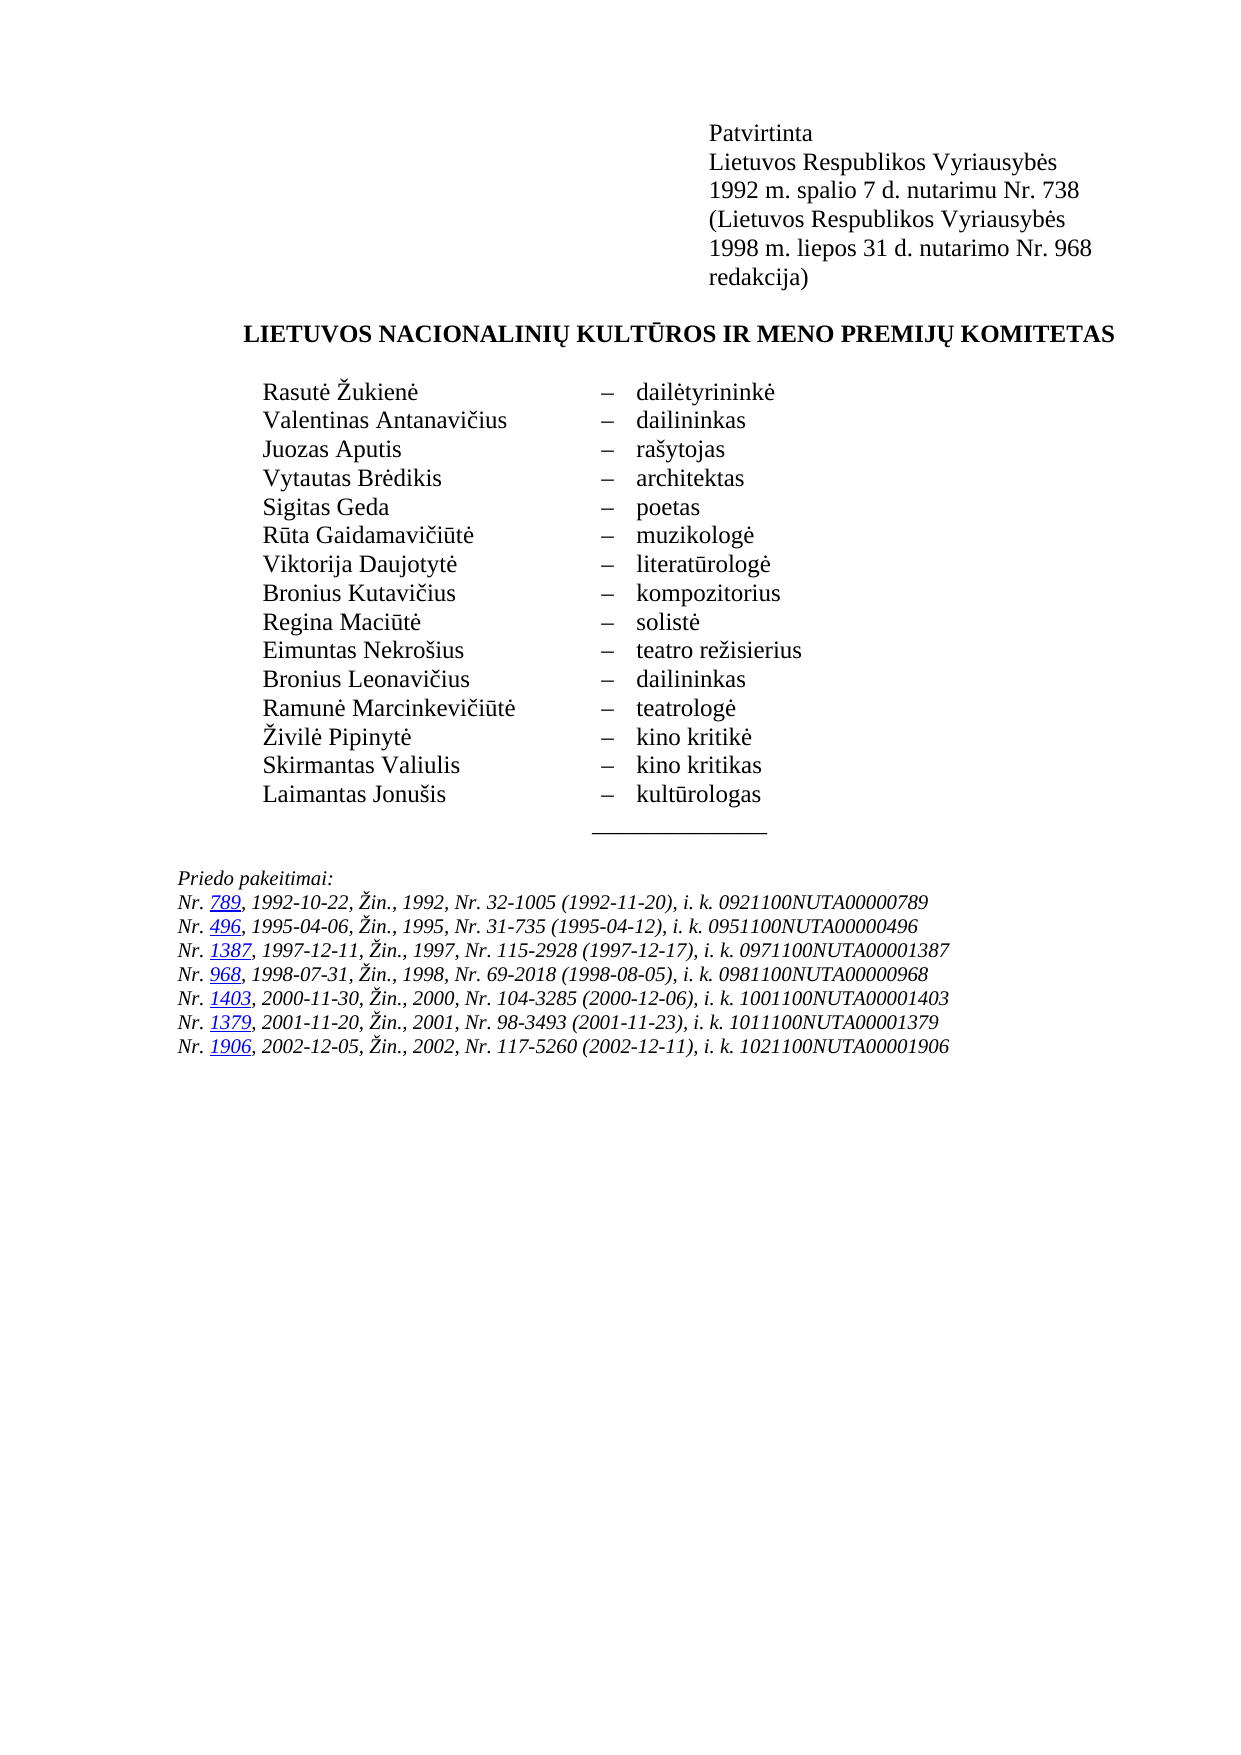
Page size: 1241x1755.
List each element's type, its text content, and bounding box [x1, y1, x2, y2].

table_cell kino kritikas [625, 751, 1107, 779]
table_header Rasutė Žukienė [177, 377, 588, 406]
text 1992 m. spalio 7 d. nutarimu Nr. 738 [177, 176, 1181, 204]
table_cell dailininkas [625, 664, 1107, 693]
table_cell rašytojas [625, 434, 1107, 463]
table_cell – [588, 521, 625, 549]
table_cell Živilė Pipinytė [177, 722, 588, 751]
table_cell teatro režisierius [625, 636, 1107, 664]
table_cell – [588, 434, 625, 463]
table_cell – [588, 664, 625, 693]
table_cell – [588, 549, 625, 578]
table_header – [588, 377, 625, 406]
table_cell kultūrologas [625, 779, 1107, 808]
table_cell – [588, 751, 625, 779]
table_cell – [588, 722, 625, 751]
table_cell Sigitas Geda [177, 492, 588, 521]
table_cell Ramunė Marcinkevičiūtė [177, 693, 588, 722]
table_cell – [588, 406, 625, 434]
table_cell solistė [625, 607, 1107, 636]
table_cell – [588, 492, 625, 521]
text ______________ [177, 808, 1181, 837]
table_cell Valentinas Antanavičius [177, 406, 588, 434]
table_cell – [588, 607, 625, 636]
table_cell Viktorija Daujotytė [177, 549, 588, 578]
text Nr. 1403, 2000-11-30, Žin., 2000, Nr. 104-3285 (2000-12-06), i. k. 1001100NUTA00001403 [177, 986, 1181, 1010]
text Nr. 496, 1995-04-06, Žin., 1995, Nr. 31-735 (1995-04-12), i. k. 0951100NUTA00000496 [177, 914, 1181, 938]
text Nr. 1387, 1997-12-11, Žin., 1997, Nr. 115-2928 (1997-12-17), i. k. 0971100NUTA00001387 [177, 938, 1181, 962]
table_cell poetas [625, 492, 1107, 521]
text Nr. 1379, 2001-11-20, Žin., 2001, Nr. 98-3493 (2001-11-23), i. k. 1011100NUTA00001379 [177, 1010, 1181, 1034]
table_cell – [588, 779, 625, 808]
table_cell – [588, 463, 625, 492]
table_cell Rūta Gaidamavičiūtė [177, 521, 588, 549]
text Nr. 968, 1998-07-31, Žin., 1998, Nr. 69-2018 (1998-08-05), i. k. 0981100NUTA00000968 [177, 962, 1181, 986]
table_cell muzikologė [625, 521, 1107, 549]
text (Lietuvos Respublikos Vyriausybės [177, 204, 1181, 233]
table_header dailėtyrininkė [625, 377, 1107, 406]
table_cell dailininkas [625, 406, 1107, 434]
table_cell teatrologė [625, 693, 1107, 722]
text Nr. 789, 1992-10-22, Žin., 1992, Nr. 32-1005 (1992-11-20), i. k. 0921100NUTA00000789 [177, 890, 1181, 914]
table_cell literatūrologė [625, 549, 1107, 578]
text Lietuvos Respublikos Vyriausybės [177, 147, 1181, 176]
table_cell – [588, 693, 625, 722]
table_cell Bronius Leonavičius [177, 664, 588, 693]
table_cell Vytautas Brėdikis [177, 463, 588, 492]
text LIETUVOS NACIONALINIŲ KULTŪROS IR MENO PREMIJŲ KOMITETAS [177, 319, 1181, 348]
table_cell kino kritikė [625, 722, 1107, 751]
table_cell – [588, 578, 625, 607]
table_cell Bronius Kutavičius [177, 578, 588, 607]
text Patvirtinta [177, 118, 1181, 147]
text Nr. 1906, 2002-12-05, Žin., 2002, Nr. 117-5260 (2002-12-11), i. k. 1021100NUTA00001906 [177, 1034, 1181, 1058]
text Priedo pakeitimai: [177, 866, 1181, 890]
table_cell Skirmantas Valiulis [177, 751, 588, 779]
table_cell Regina Maciūtė [177, 607, 588, 636]
table_cell Laimantas Jonušis [177, 779, 588, 808]
table_cell – [588, 636, 625, 664]
text 1998 m. liepos 31 d. nutarimo Nr. 968 redakcija) [709, 233, 1181, 291]
table_cell Eimuntas Nekrošius [177, 636, 588, 664]
table_cell architektas [625, 463, 1107, 492]
table_cell Juozas Aputis [177, 434, 588, 463]
table_cell kompozitorius [625, 578, 1107, 607]
